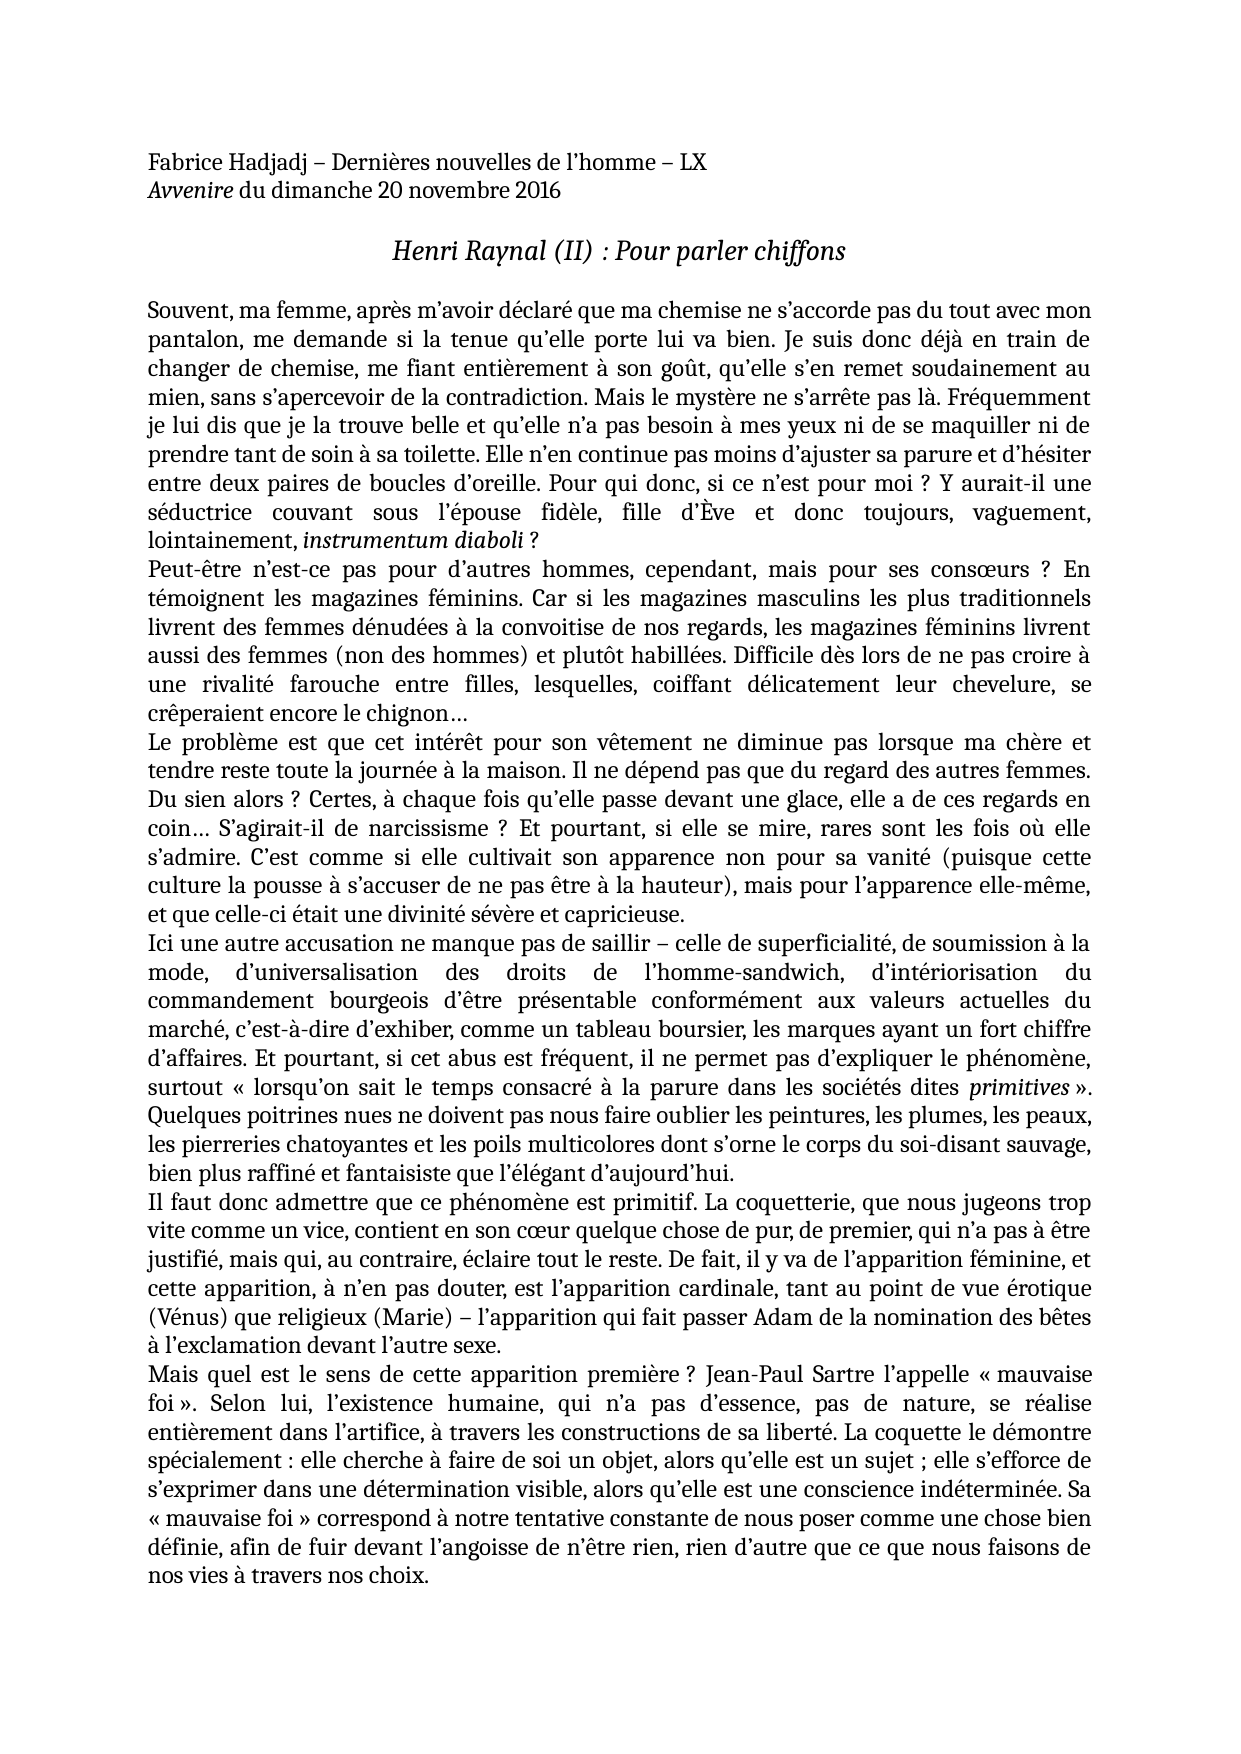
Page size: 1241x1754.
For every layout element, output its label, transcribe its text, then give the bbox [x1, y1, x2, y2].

text Il faut donc admettre que ce phénomène est primitif. La coquetterie, que nous jugeons trop vite comme un vice, contient en son cœur quelque chose de pur, de premier, qui n’a pas à être justifié, mais qui, au contraire, éclaire tout le reste. De fait, il y va de l’apparition féminine, et cette apparition, à n’en pas douter, est l’apparition cardinale, tant au point de vue érotique (Vénus) que religieux (Marie) – l’apparition qui fait passer Adam de la nomination des bêtes à l’exclamation devant l’autre sexe. [148, 1187, 1093, 1360]
text Peut-être n’est-ce pas pour d’autres hommes, cependant, mais pour ses consœurs ? En témoignent les magazines féminins. Car si les magazines masculins les plus traditionnels livrent des femmes dénudées à la convoitise de nos regards, les magazines féminins livrent aussi des femmes (non des hommes) et plutôt habillées. Difficile dès lors de ne pas croire à une rivalité farouche entre filles, lesquelles, coiffant délicatement leur chevelure, se crêperaient encore le chignon… [148, 555, 1093, 727]
text Avvenire du dimanche 20 novembre 2016 [148, 176, 1093, 205]
text Fabrice Hadjadj – Dernières nouvelles de l’homme – LX [148, 148, 1093, 176]
text Le problème est que cet intérêt pour son vêtement ne diminue pas lorsque ma chère et tendre reste toute la journée à la maison. Il ne dépend pas que du regard des autres femmes. Du sien alors ? Certes, à chaque fois qu’elle passe devant une glace, elle a de ces regards en coin… S’agirait-il de narcissisme ? Et pourtant, si elle se mire, rares sont les fois où elle s’admire. C’est comme si elle cultivait son apparence non pour sa vanité (puisque cette culture la pousse à s’accuser de ne pas être à la hauteur), mais pour l’apparence elle-même, et que celle-ci était une divinité sévère et capricieuse. [148, 727, 1093, 929]
text Mais quel est le sens de cette apparition première ? Jean-Paul Sartre l’appelle « mauvaise foi ». Selon lui, l’existence humaine, qui n’a pas d’essence, pas de nature, se réalise entièrement dans l’artifice, à travers les constructions de sa liberté. La coquette le démontre spécialement : elle cherche à faire de soi un objet, alors qu’elle est un sujet ; elle s’efforce de s’exprimer dans une détermination visible, alors qu’elle est une conscience indéterminée. Sa « mauvaise foi » correspond à notre tentative constante de nous poser comme une chose bien définie, afin de fuir devant l’angoisse de n’être rien, rien d’autre que ce que nous faisons de nos vies à travers nos choix. [148, 1360, 1093, 1590]
text Ici une autre accusation ne manque pas de saillir – celle de superficialité, de soumission à la mode, d’universalisation des droits de l’homme-sandwich, d’intériorisation du commandement bourgeois d’être présentable conformément aux valeurs actuelles du marché, c’est-à-dire d’exhiber, comme un tableau boursier, les marques ayant un fort chiffre d’affaires. Et pourtant, si cet abus est fréquent, il ne permet pas d’expliquer le phénomène, surtout « lorsqu’on sait le temps consacré à la parure dans les sociétés dites primitives ». Quelques poitrines nues ne doivent pas nous faire oublier les peintures, les plumes, les peaux, les pierreries chatoyantes et les poils multicolores dont s’orne le corps du soi-disant sauvage, bien plus raffiné et fantaisiste que l’élégant d’aujourd’hui. [148, 929, 1093, 1187]
text Henri Raynal (II) : Pour parler chiffons [148, 234, 1093, 267]
text Souvent, ma femme, après m’avoir déclaré que ma chemise ne s’accorde pas du tout avec mon pantalon, me demande si la tenue qu’elle porte lui va bien. Je suis donc déjà en train de changer de chemise, me fiant entièrement à son goût, qu’elle s’en remet soudainement au mien, sans s’apercevoir de la contradiction. Mais le mystère ne s’arrête pas là. Fréquemment je lui dis que je la trouve belle et qu’elle n’a pas besoin à mes yeux ni de se maquiller ni de prendre tant de soin à sa toilette. Elle n’en continue pas moins d’ajuster sa parure et d’hésiter entre deux paires de boucles d’oreille. Pour qui donc, si ce n’est pour moi ? Y aurait-il une séductrice couvant sous l’épouse fidèle, fille d’Ève et donc toujours, vaguement, lointainement, instrumentum diaboli ? [148, 296, 1093, 555]
